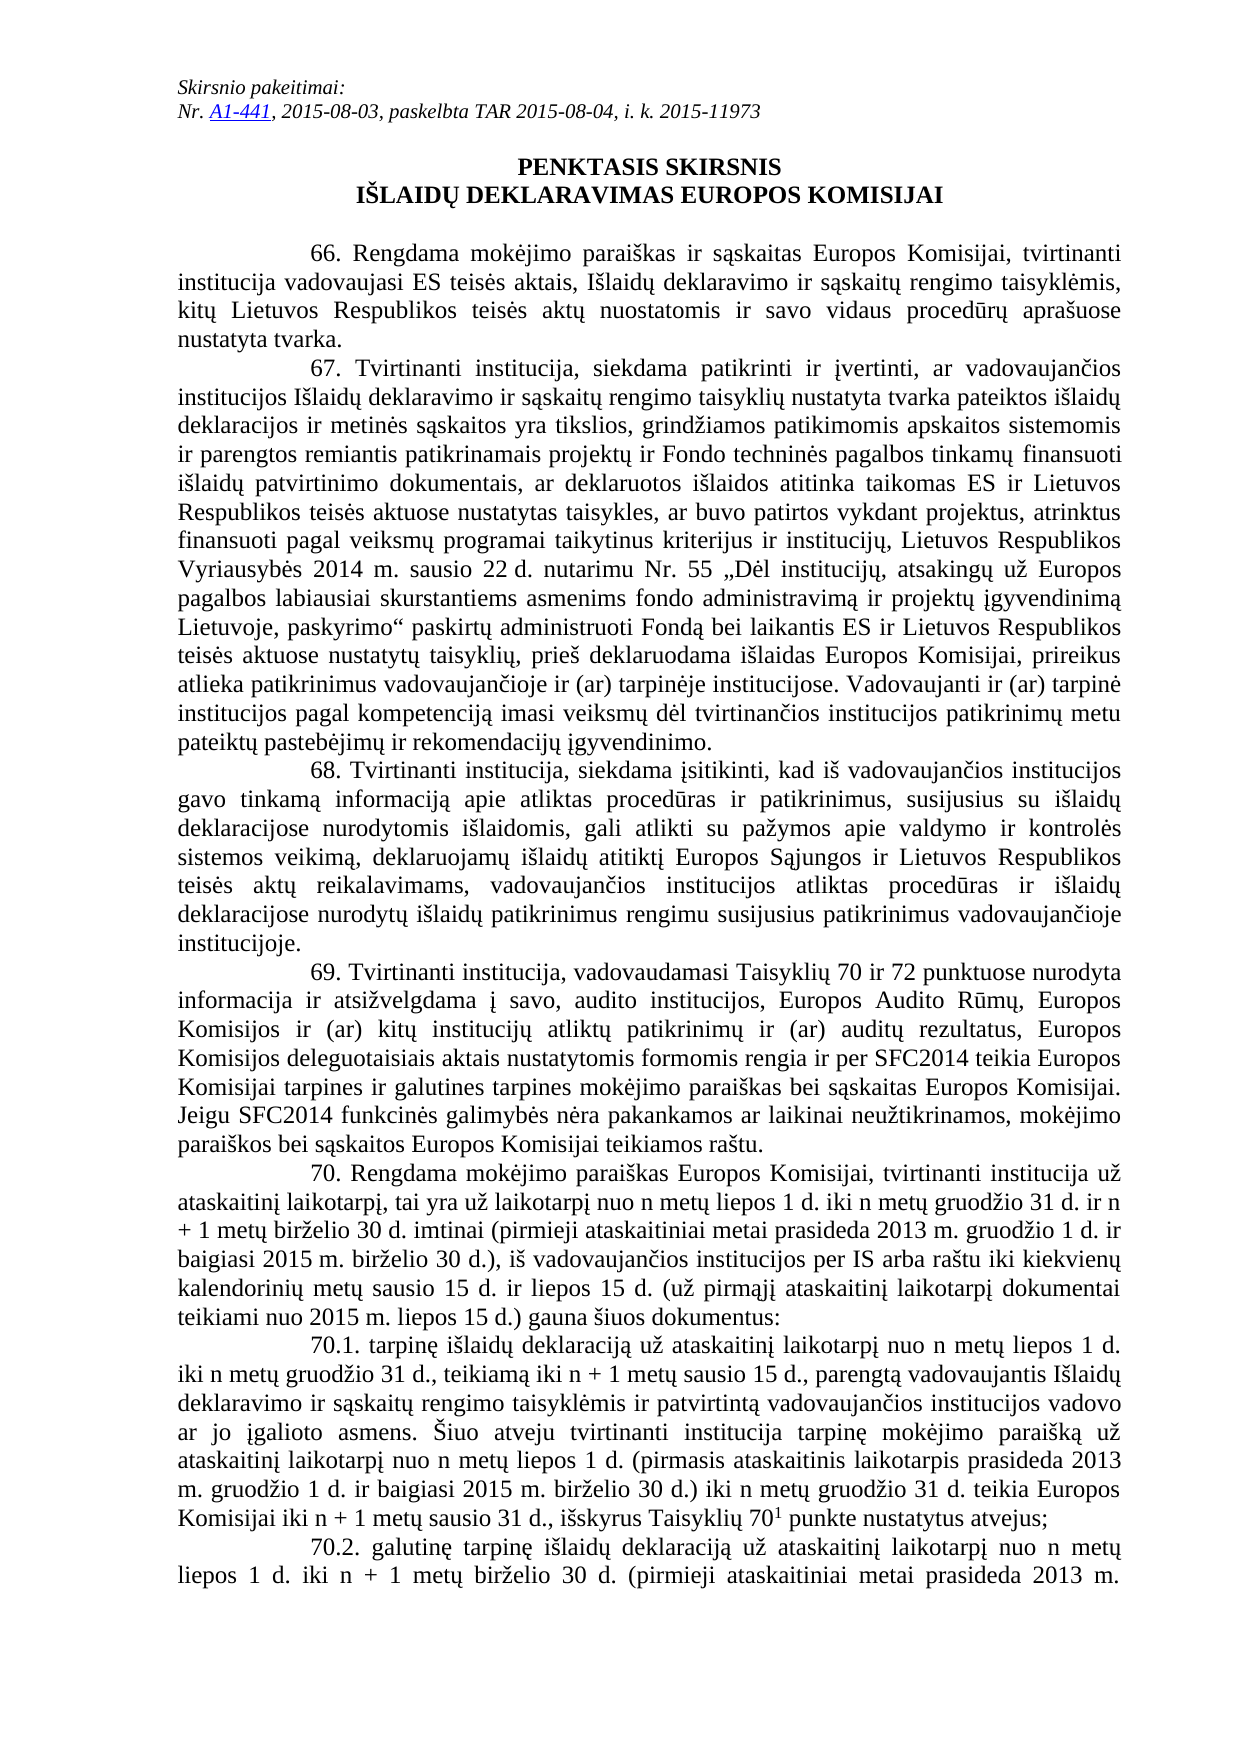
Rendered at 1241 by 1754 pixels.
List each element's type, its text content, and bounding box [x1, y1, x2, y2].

text IŠLAIDŲ DEKLARAVIMAS EUROPOS KOMISIJAI [177, 181, 1122, 209]
text 70.2. galutinę tarpinę išlaidų deklaraciją už ataskaitinį laikotarpį nuo n metų liepos 1 d. iki n + 1 metų birželio 30 d. (pirmieji ataskaitiniai metai prasideda 2013 m. [177, 1532, 1122, 1589]
text 66. Rengdama mokėjimo paraiškas ir sąskaitas Europos Komisijai, tvirtinanti institucija vadovaujasi ES teisės aktais, Išlaidų deklaravimo ir sąskaitų rengimo taisyklėmis, kitų Lietuvos Respublikos teisės aktų nuostatomis ir savo vidaus procedūrų aprašuose nustatyta tvarka. [177, 238, 1122, 353]
text 68. Tvirtinanti institucija, siekdama įsitikinti, kad iš vadovaujančios institucijos gavo tinkamą informaciją apie atliktas procedūras ir patikrinimus, susijusius su išlaidų deklaracijose nurodytomis išlaidomis, gali atlikti su pažymos apie valdymo ir kontrolės sistemos veikimą, deklaruojamų išlaidų atitiktį Europos Sąjungos ir Lietuvos Respublikos teisės aktų reikalavimams, vadovaujančios institucijos atliktas procedūras ir išlaidų deklaracijose nurodytų išlaidų patikrinimus rengimu susijusius patikrinimus vadovaujančioje institucijoje. [177, 756, 1122, 957]
text 70. Rengdama mokėjimo paraiškas Europos Komisijai, tvirtinanti institucija už ataskaitinį laikotarpį, tai yra už laikotarpį nuo n metų liepos 1 d. iki n metų gruodžio 31 d. ir n + 1 metų birželio 30 d. imtinai (pirmieji ataskaitiniai metai prasideda 2013 m. gruodžio 1 d. ir baigiasi 2015 m. birželio 30 d.), iš vadovaujančios institucijos per IS arba raštu iki kiekvienų kalendorinių metų sausio 15 d. ir liepos 15 d. (už pirmąjį ataskaitinį laikotarpį dokumentai teikiami nuo 2015 m. liepos 15 d.) gauna šiuos dokumentus: [177, 1158, 1122, 1331]
text 70.1. tarpinę išlaidų deklaraciją už ataskaitinį laikotarpį nuo n metų liepos 1 d. iki n metų gruodžio 31 d., teikiamą iki n + 1 metų sausio 15 d., parengtą vadovaujantis Išlaidų deklaravimo ir sąskaitų rengimo taisyklėmis ir patvirtintą vadovaujančios institucijos vadovo ar jo įgalioto asmens. Šiuo atveju tvirtinanti institucija tarpinę mokėjimo paraišką už ataskaitinį laikotarpį nuo n metų liepos 1 d. (pirmasis ataskaitinis laikotarpis prasideda 2013 m. gruodžio 1 d. ir baigiasi 2015 m. birželio 30 d.) iki n metų gruodžio 31 d. teikia Europos Komisijai iki n + 1 metų sausio 31 d., išskyrus Taisyklių 701 punkte nustatytus atvejus; [177, 1331, 1122, 1532]
text 67. Tvirtinanti institucija, siekdama patikrinti ir įvertinti, ar vadovaujančios institucijos Išlaidų deklaravimo ir sąskaitų rengimo taisyklių nustatyta tvarka pateiktos išlaidų deklaracijos ir metinės sąskaitos yra tikslios, grindžiamos patikimomis apskaitos sistemomis ir parengtos remiantis patikrinamais projektų ir Fondo techninės pagalbos tinkamų finansuoti išlaidų patvirtinimo dokumentais, ar deklaruotos išlaidos atitinka taikomas ES ir Lietuvos Respublikos teisės aktuose nustatytas taisykles, ar buvo patirtos vykdant projektus, atrinktus finansuoti pagal veiksmų programai taikytinus kriterijus ir institucijų, Lietuvos Respublikos Vyriausybės 2014 m. sausio 22 d. nutarimu Nr. 55 „Dėl institucijų, atsakingų už Europos pagalbos labiausiai skurstantiems asmenims fondo administravimą ir projektų įgyvendinimą Lietuvoje, paskyrimo“ paskirtų administruoti Fondą bei laikantis ES ir Lietuvos Respublikos teisės aktuose nustatytų taisyklių, prieš deklaruodama išlaidas Europos Komisijai, prireikus atlieka patikrinimus vadovaujančioje ir (ar) tarpinėje institucijose. Vadovaujanti ir (ar) tarpinė institucijos pagal kompetenciją imasi veiksmų dėl tvirtinančios institucijos patikrinimų metu pateiktų pastebėjimų ir rekomendacijų įgyvendinimo. [177, 353, 1122, 756]
text Nr. A1-441, 2015-08-03, paskelbta TAR 2015-08-04, i. k. 2015-11973 [177, 99, 1122, 123]
text Skirsnio pakeitimai: [177, 75, 1122, 99]
text PENKTASIS SKIRSNIS [177, 152, 1122, 181]
text 69. Tvirtinanti institucija, vadovaudamasi Taisyklių 70 ir 72 punktuose nurodyta informacija ir atsižvelgdama į savo, audito institucijos, Europos Audito Rūmų, Europos Komisijos ir (ar) kitų institucijų atliktų patikrinimų ir (ar) auditų rezultatus, Europos Komisijos deleguotaisiais aktais nustatytomis formomis rengia ir per SFC2014 teikia Europos Komisijai tarpines ir galutines tarpines mokėjimo paraiškas bei sąskaitas Europos Komisijai. Jeigu SFC2014 funkcinės galimybės nėra pakankamos ar laikinai neužtikrinamos, mokėjimo paraiškos bei sąskaitos Europos Komisijai teikiamos raštu. [177, 957, 1122, 1158]
